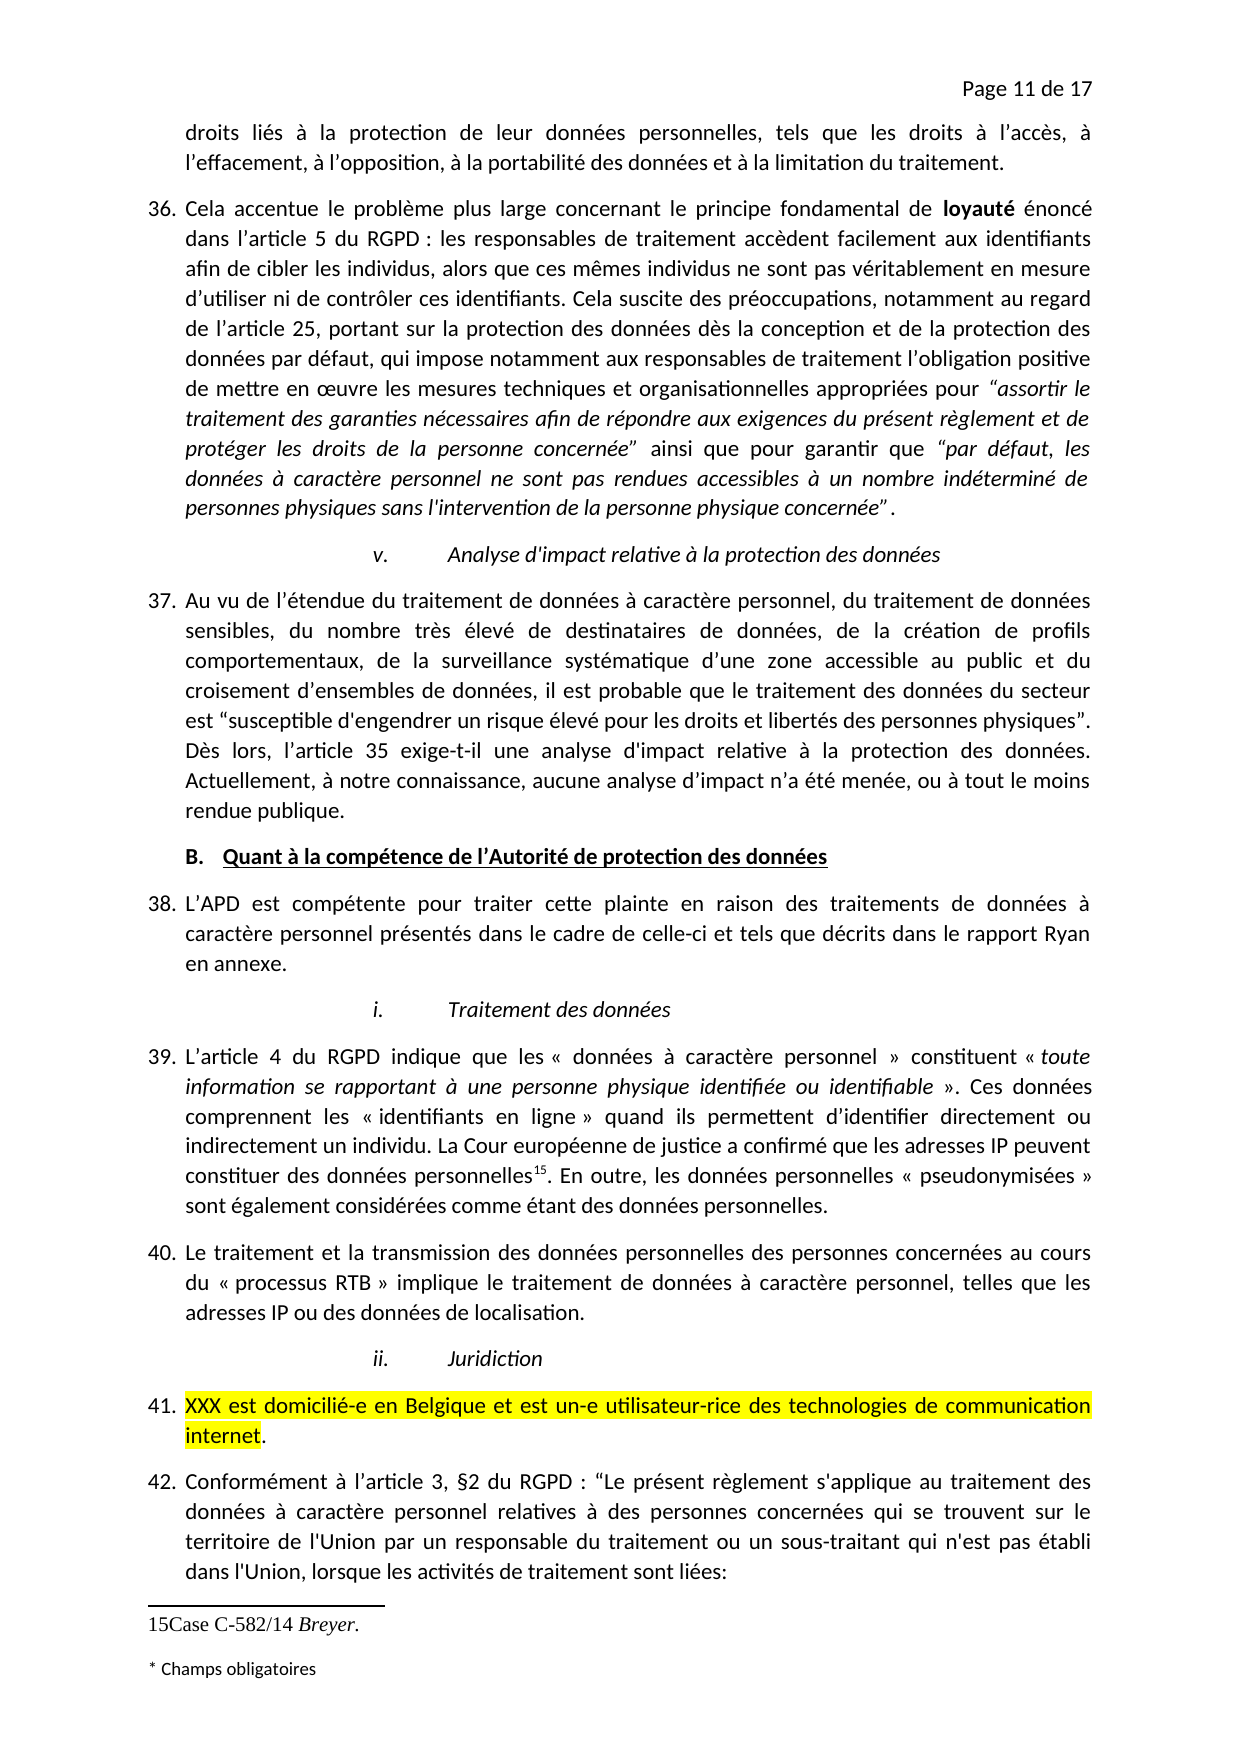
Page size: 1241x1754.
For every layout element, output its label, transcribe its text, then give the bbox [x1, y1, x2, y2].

list Analyse d'impact relative à la protection des données [373, 540, 1092, 568]
list Juridiction [373, 1344, 1092, 1372]
list L’APD est compétente pour traiter cette plainte en raison des traitements de données à caractère personnel présentés dans le cadre de celle-ci et tels que décrits dans le rapport Ryan en annexe. [148, 889, 1092, 977]
list Traitement des données [373, 995, 1092, 1023]
list droits liés à la protection de leur données personnelles, tels que les droits à l’accès, à l’effacement, à l’opposition, à la portabilité des données et à la limitation du traitement. [148, 118, 1092, 176]
list Cela accentue le problème plus large concernant le principe fondamental de loyauté énoncé dans l’article 5 du RGPD : les responsables de traitement accèdent facilement aux identifiants afin de cibler les individus, alors que ces mêmes individus ne sont pas véritablement en mesure d’utiliser ni de contrôler ces identifiants. Cela suscite des préoccupations, notamment au regard de l’article 25, portant sur la protection des données dès la conception et de la protection des données par défaut, qui impose notamment aux responsables de traitement l’obligation positive de mettre en œuvre les mesures techniques et organisationnelles appropriées pour “assortir le traitement des garanties nécessaires afin de répondre aux exigences du présent règlement et de protéger les droits de la personne concernée” ainsi que pour garantir que “par défaut, les données à caractère personnel ne sont pas rendues accessibles à un nombre indéterminé de personnes physiques sans l'intervention de la personne physique concernée”. [148, 194, 1092, 522]
list Quant à la compétence de l’Autorité de protection des données [185, 842, 1092, 871]
list Au vu de l’étendue du traitement de données à caractère personnel, du traitement de données sensibles, du nombre très élevé de destinataires de données, de la création de profils comportementaux, de la surveillance systématique d’une zone accessible au public et du croisement d’ensembles de données, il est probable que le traitement des données du secteur est “susceptible d'engendrer un risque élevé pour les droits et libertés des personnes physiques”. Dès lors, l’article 35 exige-t-il une analyse d'impact relative à la protection des données. Actuellement, à notre connaissance, aucune analyse d’impact n’a été menée, ou à tout le moins rendue publique. [148, 587, 1092, 824]
list Case C-582/14 Breyer. [148, 1612, 1092, 1636]
list L’article 4 du RGPD indique que les « données à caractère personnel » constituent « toute information se rapportant à une personne physique identifiée ou identifiable ». Ces données comprennent les « identifiants en ligne » quand ils permettent d’identifier directement ou indirectement un individu. La Cour européenne de justice a confirmé que les adresses IP peuvent constituer des données personnelles. En outre, les données personnelles « pseudonymisées » sont également considérées comme étant des données personnelles. [148, 1042, 1092, 1219]
list Conformément à l’article 3, §2 du RGPD : “Le présent règlement s'applique au traitement des données à caractère personnel relatives à des personnes concernées qui se trouvent sur le territoire de l'Union par un responsable du traitement ou un sous-traitant qui n'est pas établi dans l'Union, lorsque les activités de traitement sont liées: [148, 1467, 1092, 1585]
list Le traitement et la transmission des données personnelles des personnes concernées au cours du « processus RTB » implique le traitement de données à caractère personnel, telles que les adresses IP ou des données de localisation. [148, 1238, 1092, 1326]
list XXX est domicilié-e en Belgique et est un-e utilisateur-rice des technologies de communication internet. [148, 1391, 1092, 1449]
